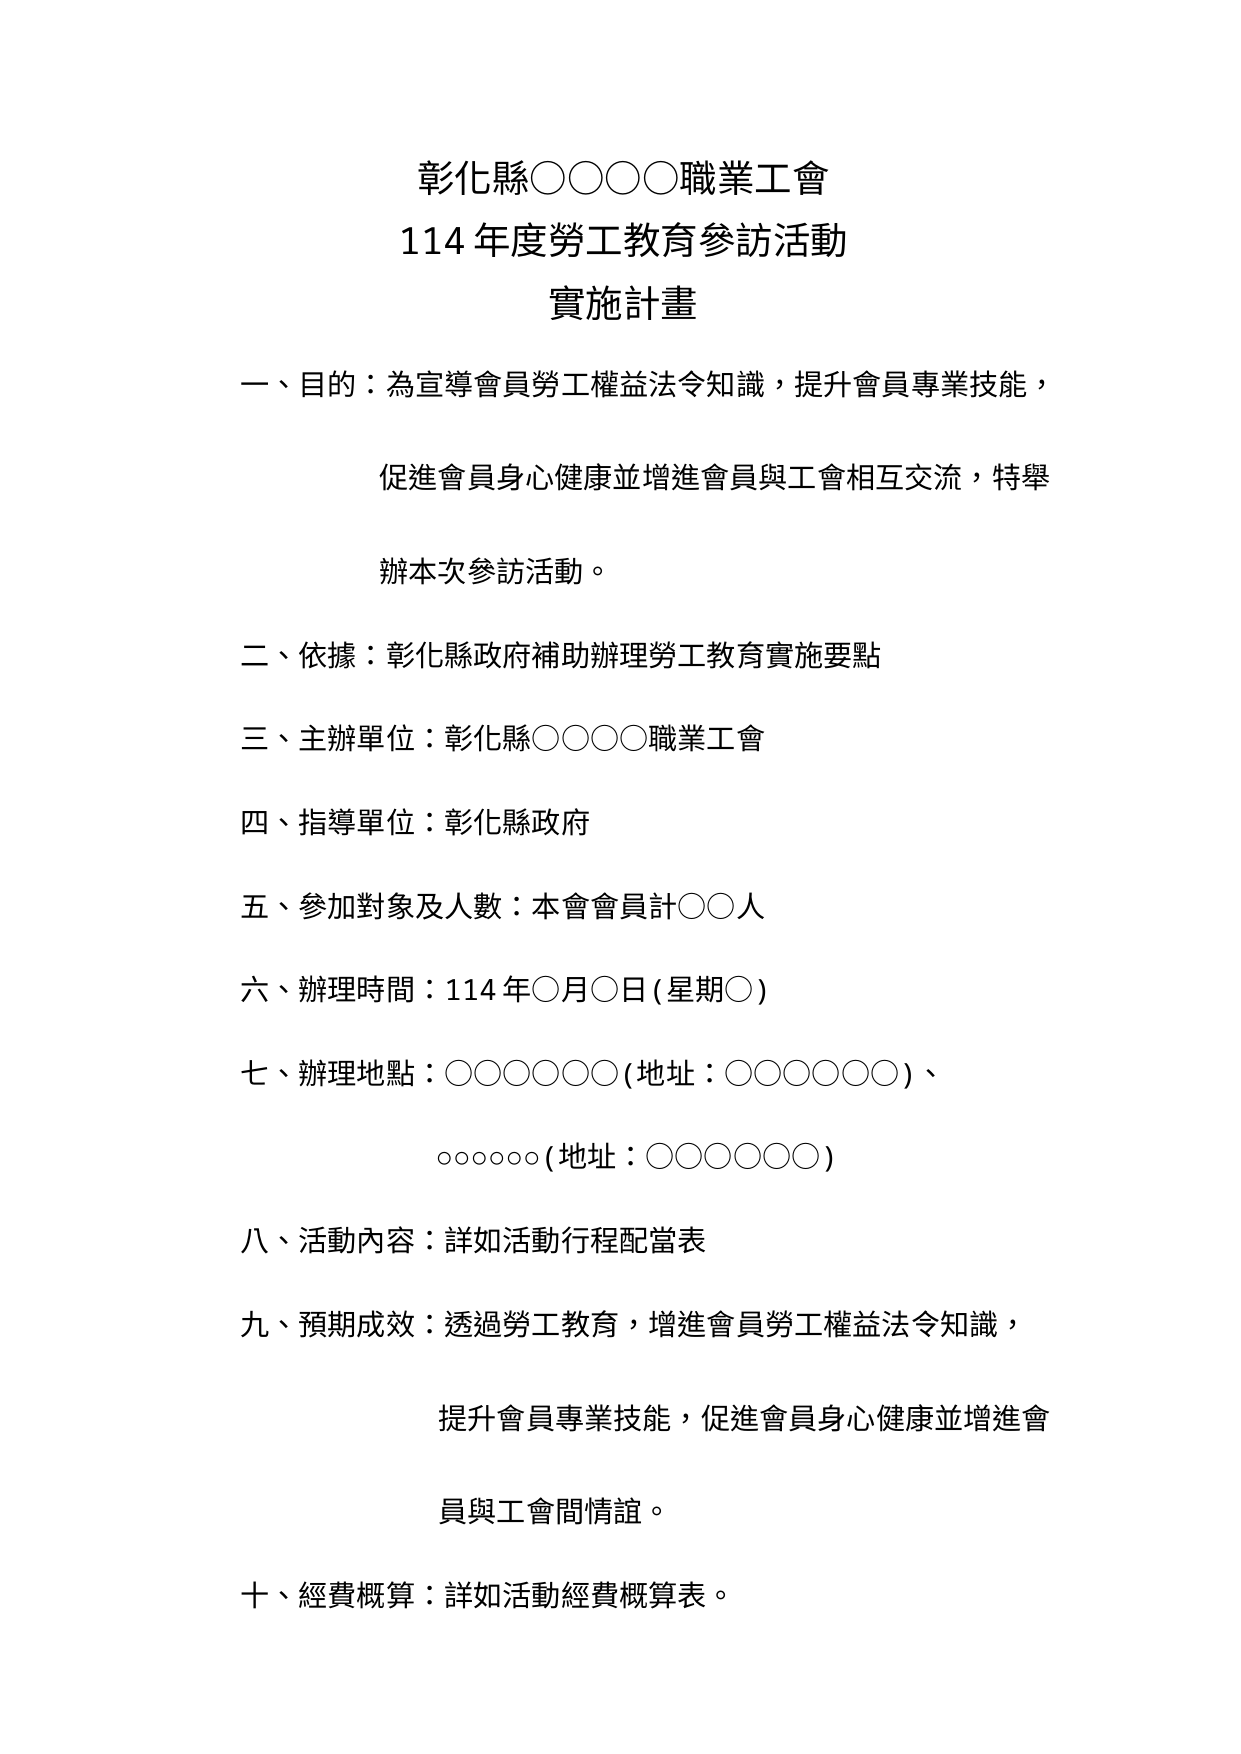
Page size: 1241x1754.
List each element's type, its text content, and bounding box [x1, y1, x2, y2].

text 七、辦理地點：○○○○○○(地址：○○○○○○)、 [187, 1030, 1053, 1092]
text 八、活動內容：詳如活動行程配當表 [187, 1197, 1053, 1260]
text 二、依據：彰化縣政府補助辦理勞工教育實施要點 [187, 612, 1053, 674]
text 九、預期成效：透過勞工教育，增進會員勞工權益法令知識，提升會員專業技能，促進會員身心健康並增進會員與工會間情誼。 [187, 1281, 1053, 1531]
text 十、經費概算：詳如活動經費概算表。 [187, 1552, 1053, 1614]
text 實施計畫 [187, 259, 1059, 322]
text 五、參加對象及人數：本會會員計○○人 [187, 863, 1053, 925]
text 四、指導單位：彰化縣政府 [187, 779, 1053, 842]
text ○○○○○○(地址：○○○○○○) [187, 1114, 1053, 1176]
text 114年度勞工教育參訪活動 [187, 197, 1059, 259]
text 三、主辦單位：彰化縣○○○○職業工會 [187, 695, 1053, 758]
text 彰化縣○○○○職業工會 [187, 134, 1059, 197]
text 六、辦理時間：114年○月○日(星期○) [187, 946, 1053, 1009]
text 一、目的：為宣導會員勞工權益法令知識，提升會員專業技能，促進會員身心健康並增進會員與工會相互交流，特舉辦本次參訪活動。 [187, 341, 1053, 591]
